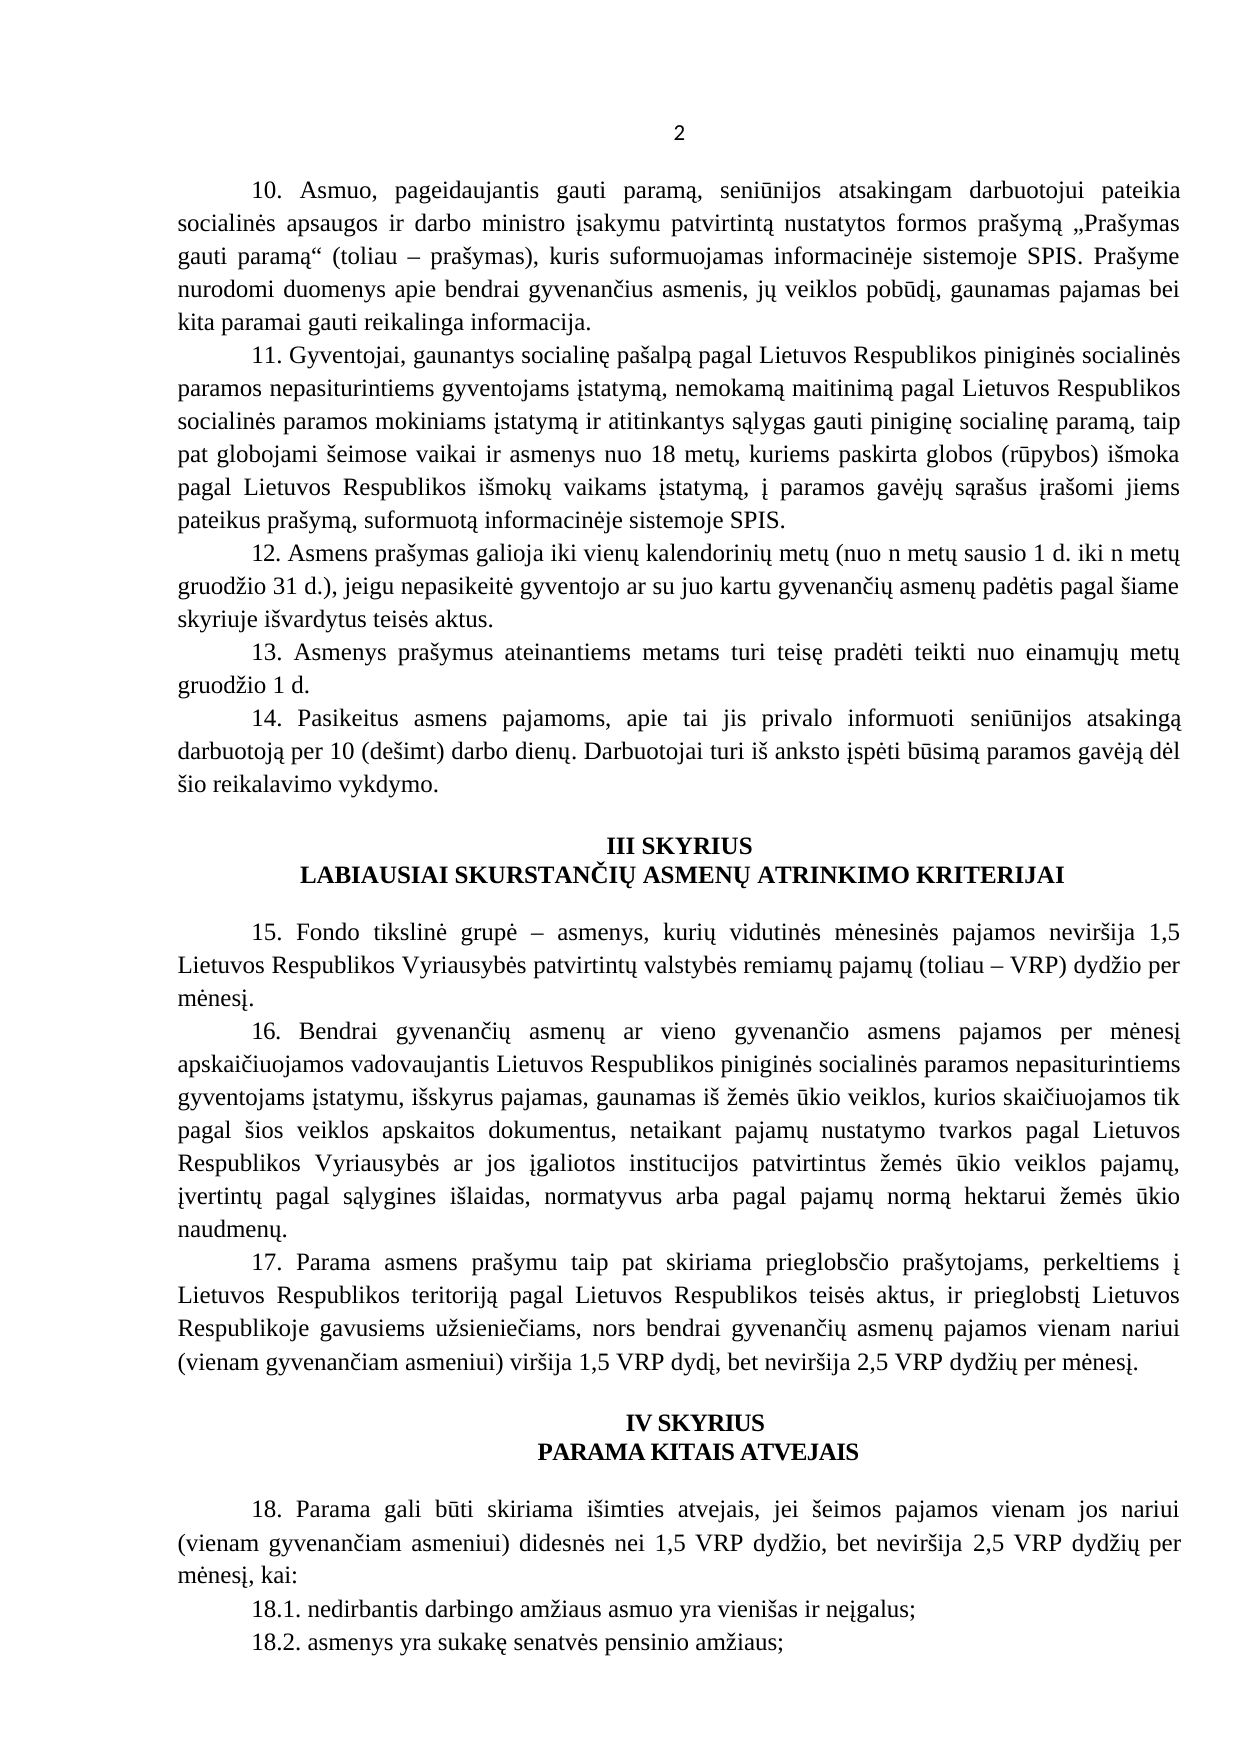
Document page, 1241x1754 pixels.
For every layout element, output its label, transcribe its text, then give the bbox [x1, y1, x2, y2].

text 12. Asmens prašymas galioja iki vienų kalendorinių metų (nuo n metų sausio 1 d. iki n metų gruodžio 31 d.), jeigu nepasikeitė gyventojo ar su juo kartu gyvenančių asmenų padėtis pagal šiame skyriuje išvardytus teisės aktus. [177, 538, 1181, 633]
text 13. Asmenys prašymus ateinantiems metams turi teisę pradėti teikti nuo einamųjų metų gruodžio 1 d. [177, 637, 1181, 699]
text 16. Bendrai gyvenančių asmenų ar vieno gyvenančio asmens pajamos per mėnesį apskaičiuojamos vadovaujantis Lietuvos Respublikos piniginės socialinės paramos nepasiturintiems gyventojams įstatymu, išskyrus pajamas, gaunamas iš žemės ūkio veiklos, kurios skaičiuojamos tik pagal šios veiklos apskaitos dokumentus, netaikant pajamų nustatymo tvarkos pagal Lietuvos Respublikos Vyriausybės ar jos įgaliotos institucijos patvirtintus žemės ūkio veiklos pajamų, įvertintų pagal sąlygines išlaidas, normatyvus arba pagal pajamų normą hektarui žemės ūkio naudmenų. [177, 1016, 1181, 1243]
text 17. Parama asmens prašymu taip pat skiriama prieglobsčio prašytojams, perkeltiems į Lietuvos Respublikos teritoriją pagal Lietuvos Respublikos teisės aktus, ir prieglobstį Lietuvos Respublikoje gavusiems užsieniečiams, nors bendrai gyvenančių asmenų pajamos vienam nariui (vienam gyvenančiam asmeniui) viršija 1,5 VRP dydį, bet neviršija 2,5 VRP dydžių per mėnesį. [177, 1247, 1181, 1375]
text PARAMA KITAIS ATVEJAIS [177, 1437, 1181, 1466]
text 10. Asmuo, pageidaujantis gauti paramą, seniūnijos atsakingam darbuotojui pateikia socialinės apsaugos ir darbo ministro įsakymu patvirtintą nustatytos formos prašymą „Prašymas gauti paramą“ (toliau – prašymas), kuris suformuojamas informacinėje sistemoje SPIS. Prašyme nurodomi duomenys apie bendrai gyvenančius asmenis, jų veiklos pobūdį, gaunamas pajamas bei kita paramai gauti reikalinga informacija. [177, 175, 1181, 336]
text 18.1. nedirbantis darbingo amžiaus asmuo yra vienišas ir neįgalus; [177, 1594, 1181, 1622]
text III SKYRIUS [177, 831, 1181, 860]
text LABIAUSIAI SKURSTANČIŲ ASMENŲ ATRINKIMO KRITERIJAI [177, 860, 1181, 888]
text IV SKYRIUS [177, 1408, 1181, 1437]
text 15. Fondo tikslinė grupė – asmenys, kurių vidutinės mėnesinės pajamos neviršija 1,5 Lietuvos Respublikos Vyriausybės patvirtintų valstybės remiamų pajamų (toliau – VRP) dydžio per mėnesį. [177, 917, 1181, 1012]
text 14. Pasikeitus asmens pajamoms, apie tai jis privalo informuoti seniūnijos atsakingą darbuotoją per 10 (dešimt) darbo dienų. Darbuotojai turi iš anksto įspėti būsimą paramos gavėją dėl šio reikalavimo vykdymo. [177, 703, 1181, 798]
text 18.2. asmenys yra sukakę senatvės pensinio amžiaus; [177, 1627, 1181, 1655]
text 18. Parama gali būti skiriama išimties atvejais, jei šeimos pajamos vienam jos nariui (vienam gyvenančiam asmeniui) didesnės nei 1,5 VRP dydžio, bet neviršija 2,5 VRP dydžių per mėnesį, kai: [177, 1494, 1181, 1589]
text 11. Gyventojai, gaunantys socialinę pašalpą pagal Lietuvos Respublikos piniginės socialinės paramos nepasiturintiems gyventojams įstatymą, nemokamą maitinimą pagal Lietuvos Respublikos socialinės paramos mokiniams įstatymą ir atitinkantys sąlygas gauti piniginę socialinę paramą, taip pat globojami šeimose vaikai ir asmenys nuo 18 metų, kuriems paskirta globos (rūpybos) išmoka pagal Lietuvos Respublikos išmokų vaikams įstatymą, į paramos gavėjų sąrašus įrašomi jiems pateikus prašymą, suformuotą informacinėje sistemoje SPIS. [177, 340, 1181, 534]
